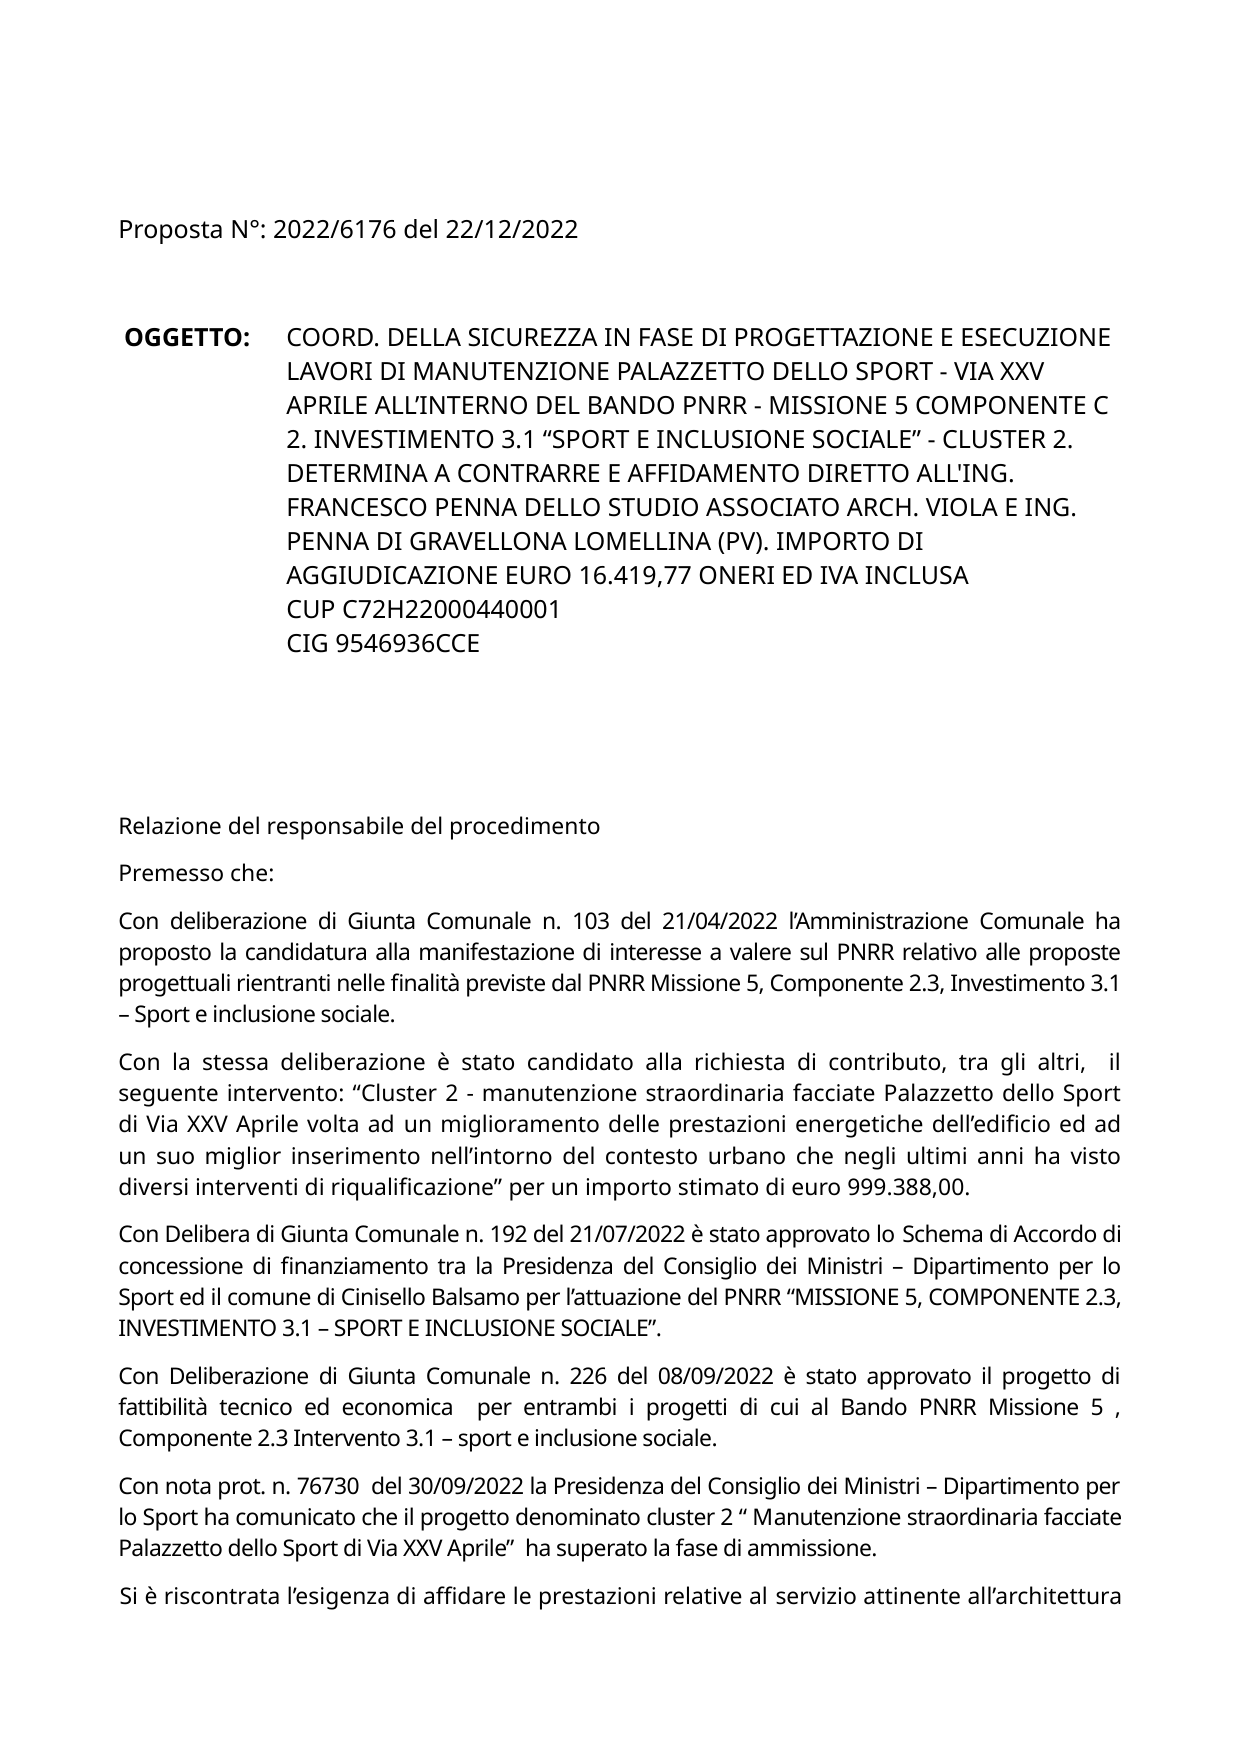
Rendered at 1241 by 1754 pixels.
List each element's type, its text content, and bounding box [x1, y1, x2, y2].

text Con Delibera di Giunta Comunale n. 192 del 21/07/2022 è stato approvato lo Schema di Accordo di concessione di finanziamento tra la Presidenza del Consiglio dei Ministri – Dipartimento per lo Sport ed il comune di Cinisello Balsamo per l’attuazione del PNRR “MISSIONE 5, COMPONENTE 2.3, INVESTIMENTO 3.1 – SPORT E INCLUSIONE SOCIALE”. [118, 1218, 1122, 1343]
text Relazione del responsabile del procedimento [118, 809, 1122, 841]
text Premesso che: [118, 857, 1122, 888]
text Si è riscontrata l’esigenza di affidare le prestazioni relative al servizio attinente all’architettura [119, 1579, 1122, 1611]
text Con deliberazione di Giunta Comunale n. 103 del 21/04/2022 l’Amministrazione Comunale ha proposto la candidatura alla manifestazione di interesse a valere sul PNRR relativo alle proposte progettuali rientranti nelle finalità previste dal PNRR Missione 5, Componente 2.3, Investimento 3.1 – Sport e inclusione sociale. [118, 904, 1122, 1029]
table_header OGGETTO: [118, 314, 281, 666]
text Con nota prot. n. 76730 del 30/09/2022 la Presidenza del Consiglio dei Ministri – Dipartimento per lo Sport ha comunicato che il progetto denominato cluster 2 “ Manutenzione straordinaria facciate Palazzetto dello Sport di Via XXV Aprile” ha superato la fase di ammissione. [118, 1469, 1122, 1563]
text Con Deliberazione di Giunta Comunale n. 226 del 08/09/2022 è stato approvato il progetto di fattibilità tecnico ed economica per entrambi i progetti di cui al Bando PNRR Missione 5 , Componente 2.3 Intervento 3.1 – sport e inclusione sociale. [118, 1359, 1122, 1453]
text Con la stessa deliberazione è stato candidato alla richiesta di contributo, tra gli altri, il seguente intervento: “Cluster 2 - manutenzione straordinaria facciate Palazzetto dello Sport di Via XXV Aprile volta ad un miglioramento delle prestazioni energetiche dell’edificio ed ad un suo miglior inserimento nell’intorno del contesto urbano che negli ultimi anni ha visto diversi interventi di riqualificazione” per un importo stimato di euro 999.388,00. [118, 1046, 1122, 1202]
text Proposta N°: 2022/6176 del 22/12/2022 [118, 211, 1122, 245]
table_header COORD. DELLA SICUREZZA IN FASE DI PROGETTAZIONE E ESECUZIONE LAVORI DI MANUTENZIONE PALAZZETTO DELLO SPORT - VIA XXV APRILE ALL’INTERNO DEL BANDO PNRR - MISSIONE 5 COMPONENTE C 2. INVESTIMENTO 3.1 “SPORT E INCLUSIONE SOCIALE” - CLUSTER 2. DETERMINA A CONTRARRE E AFFIDAMENTO DIRETTO ALL'ING. FRANCESCO PENNA DELLO STUDIO ASSOCIATO ARCH. VIOLA E ING. PENNA DI GRAVELLONA LOMELLINA (PV). IMPORTO DI AGGIUDICAZIONE EURO 16.419,77 ONERI ED IVA INCLUSA CUP C72H22000440001 CIG 9546936CCE [281, 314, 1123, 666]
